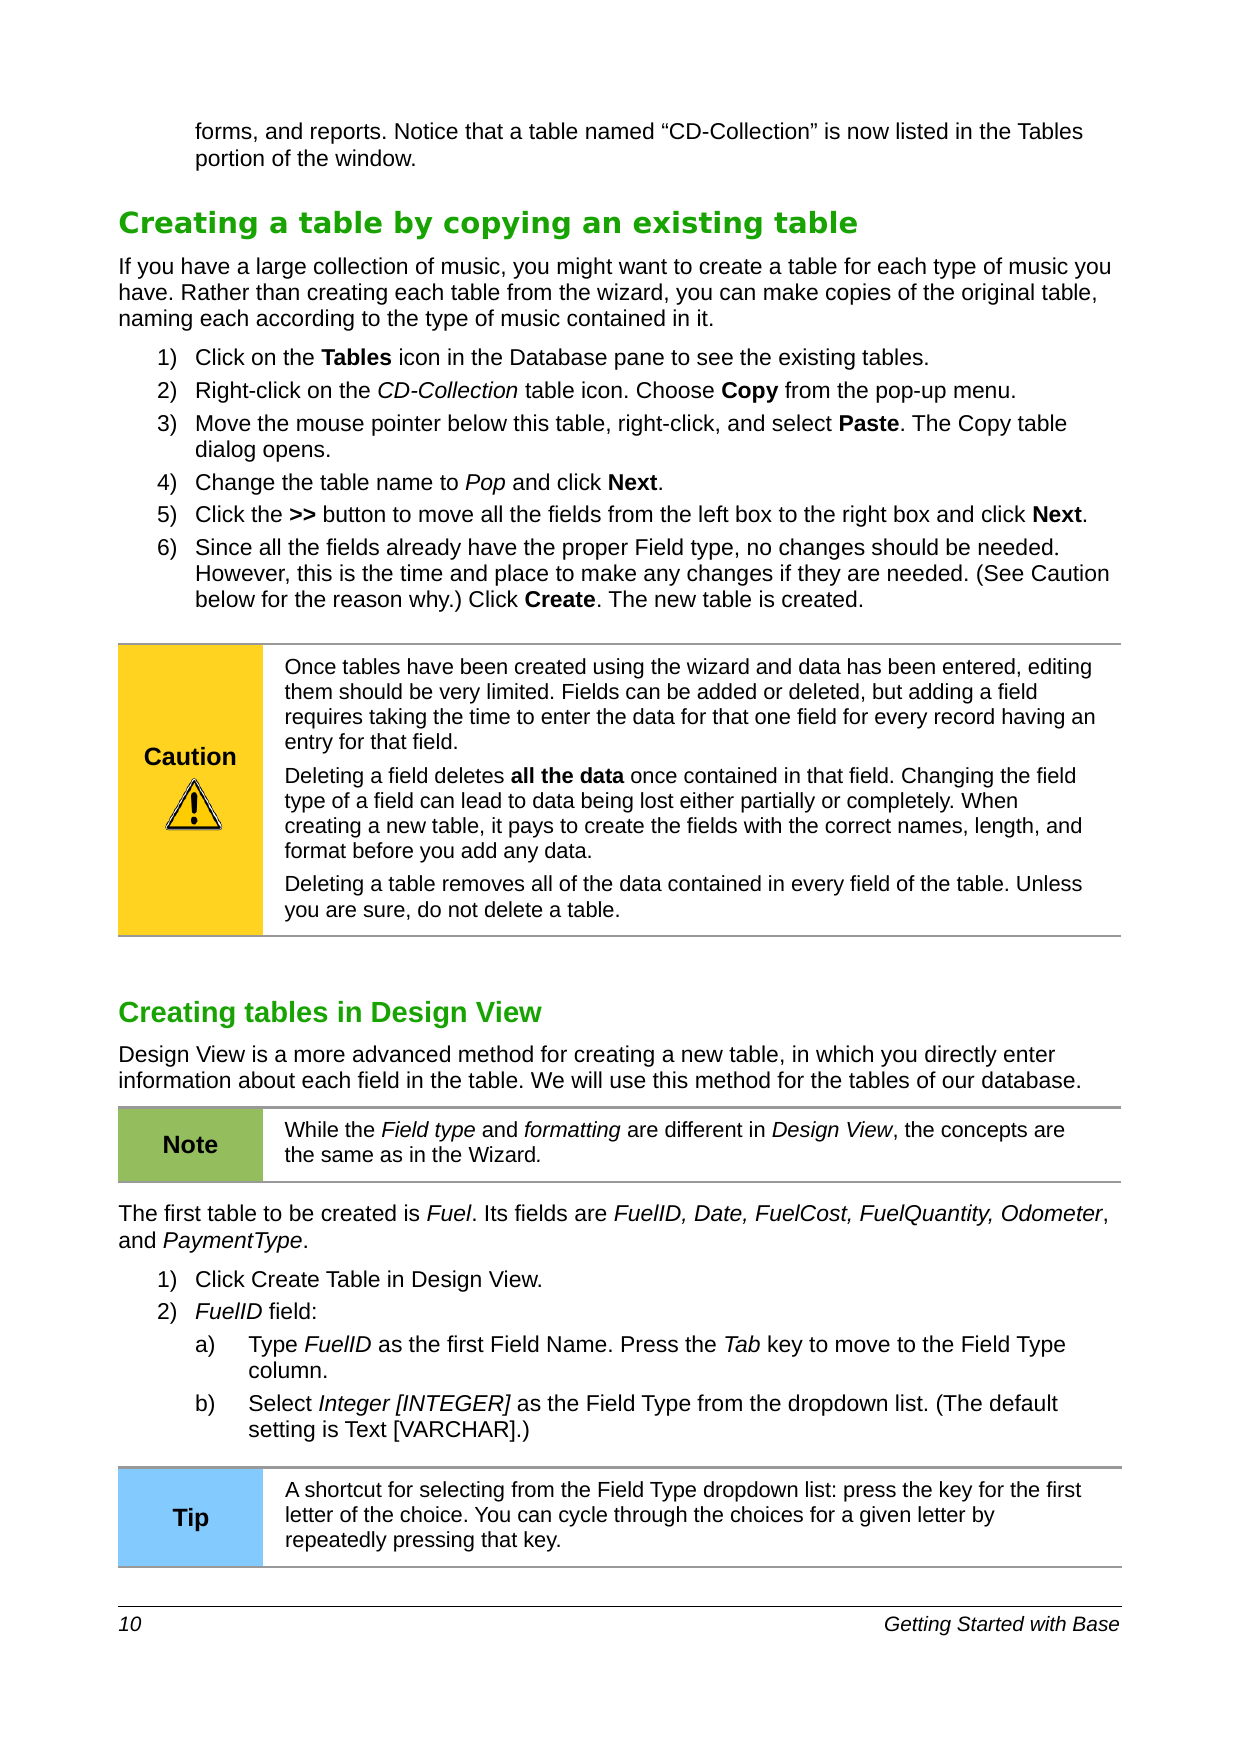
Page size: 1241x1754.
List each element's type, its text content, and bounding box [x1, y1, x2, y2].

subtitle Creating a table by copying an existing table [118, 206, 1122, 240]
list Type FuelID as the first Field Name. Press the Tab key to move to the Field Type column. [195, 1331, 1122, 1383]
list Click on the Tables icon in the Database pane to see the existing tables. [177, 344, 1122, 371]
table_header A shortcut for selecting from the Field Type dropdown list: press the key for the first letter of the choice. You can cycle through the choices for a given letter by repeatedly pressing that key. [264, 1469, 1122, 1566]
table_header Once tables have been created using the wizard and data has been entered, editing them should be very limited. Fields can be added or deleted, but adding a field requires taking the time to enter the data for that one field for every record having an entry for that field. Deleting a field deletes all the data once contained in that field. Changing the field type of a field can lead to data being lost either partially or completely. When creating a new table, it pays to create the fields with the correct names, length, and format before you add any data. Deleting a table removes all of the data contained in every field of the table. Unless you are sure, do not delete a table. [263, 645, 1121, 935]
text The first table to be created is Fuel. Its fields are FuelID, Date, FuelCost, FuelQuantity, Odometer, and PaymentType. [118, 1200, 1122, 1253]
list forms, and reports. Notice that a table named “CD-Collection” is now listed in the Tables portion of the window. [177, 118, 1122, 171]
text If you have a large collection of music, you might want to create a table for each type of music you have. Rather than creating each table from the wizard, you can make copies of the original table, naming each according to the type of music contained in it. [118, 253, 1122, 332]
text Design View is a more advanced method for creating a new table, in which you directly enter information about each field in the table. We will use this method for the tables of our database. [118, 1041, 1122, 1094]
list Move the mouse pointer below this table, right-click, and select Paste. The Copy table dialog opens. [177, 409, 1122, 462]
list Right-click on the CD-Collection table icon. Choose Copy from the pop-up menu. [177, 377, 1122, 403]
table_header Note [118, 1109, 263, 1181]
list Select Integer [INTEGER] as the Field Type from the dropdown list. (The default setting is Text [VARCHAR].) [195, 1390, 1122, 1442]
list Since all the fields already have the proper Field type, no changes should be needed. However, this is the time and place to make any changes if they are needed. (See Caution below for the reason why.) Click Create. The new table is created. [177, 534, 1122, 613]
list Change the table name to Pop and click Next. [177, 468, 1122, 495]
table_header Caution [118, 645, 263, 935]
picture [161, 774, 226, 834]
subtitle Creating tables in Design View [118, 995, 1122, 1029]
table_header Tip [118, 1469, 263, 1566]
table_header While the Field type and formatting are different in Design View, the concepts are the same as in the Wizard. [263, 1109, 1121, 1181]
list Click Create Table in Design View. [177, 1266, 1122, 1292]
list Click the >> button to move all the fields from the left box to the right box and click Next. [177, 501, 1122, 527]
list FuelID field: [177, 1298, 1122, 1324]
